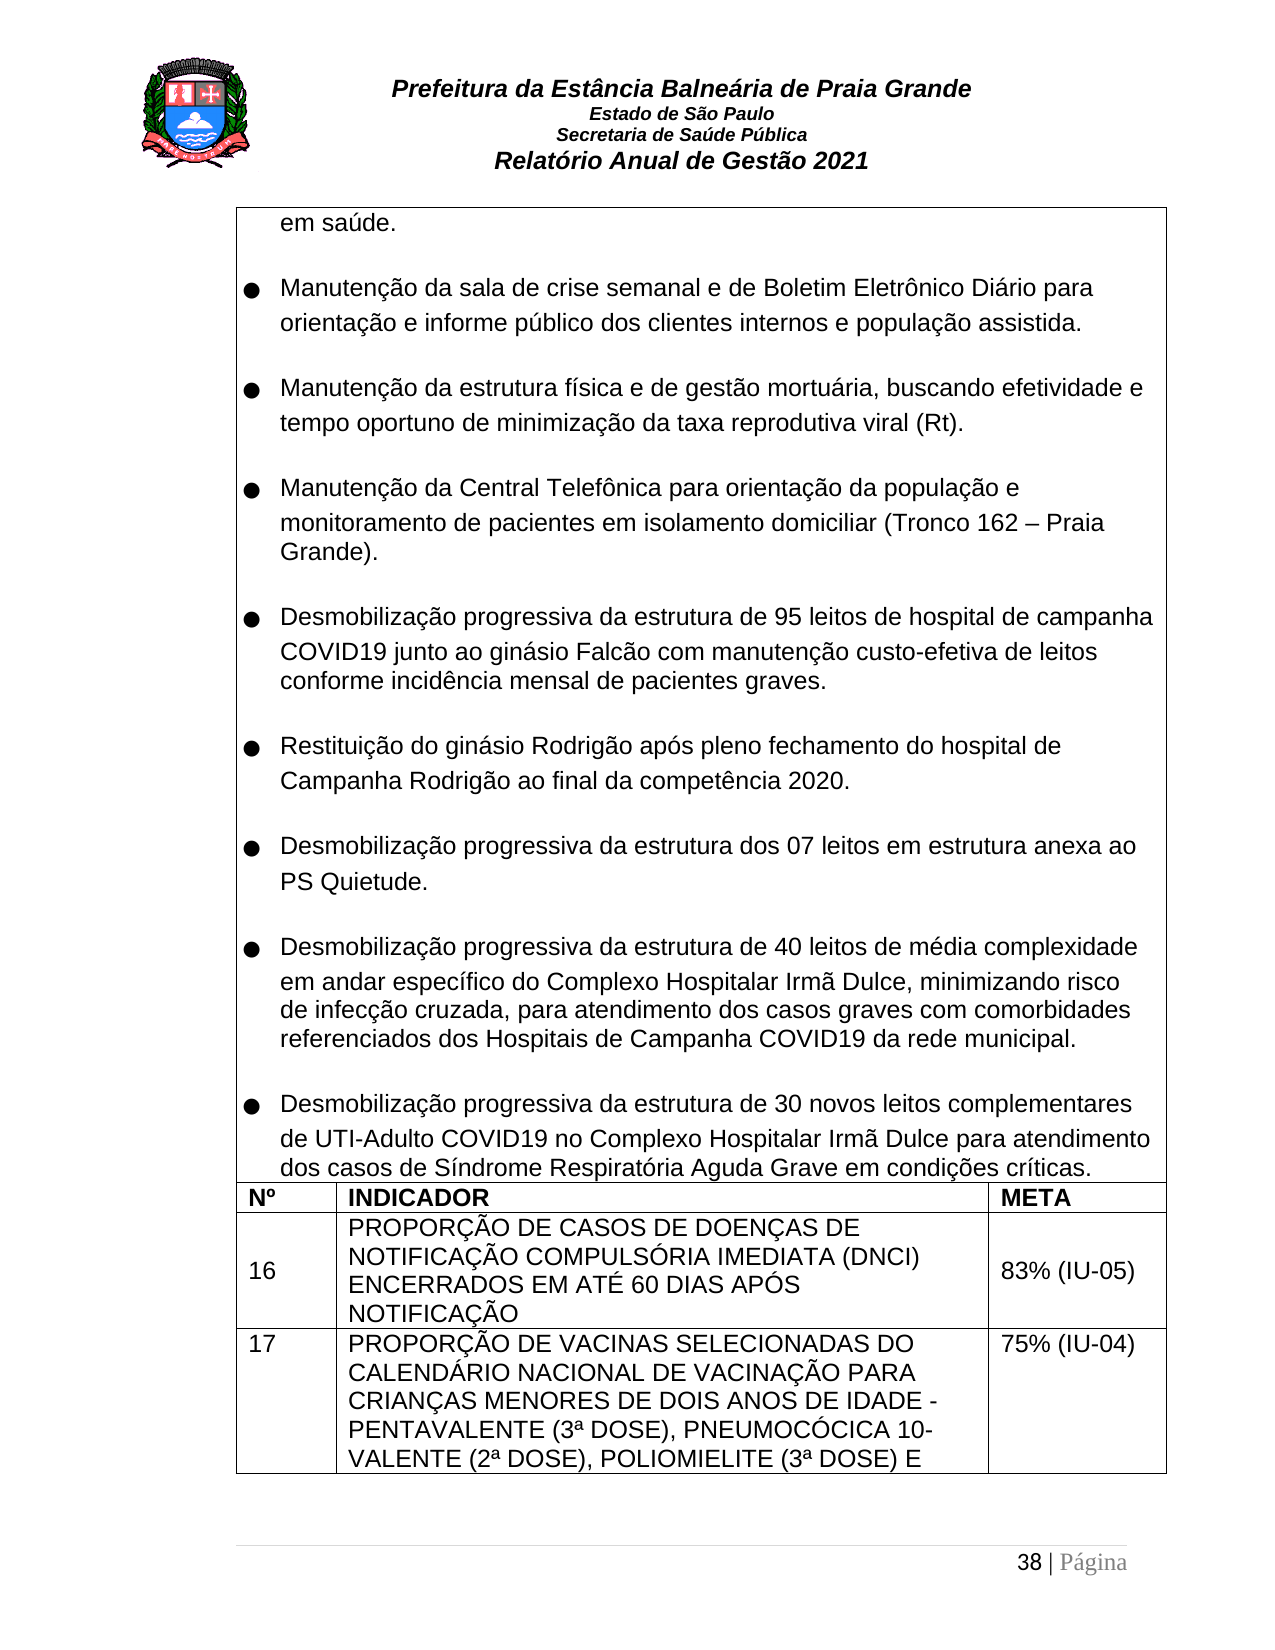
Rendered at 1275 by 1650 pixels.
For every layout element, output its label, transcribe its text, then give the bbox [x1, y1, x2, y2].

table_cell 16 [237, 1213, 336, 1328]
table_cell META [989, 1183, 1166, 1212]
table_cell 17 [237, 1329, 336, 1473]
picture [132, 55, 259, 172]
table_cell 83% (IU-05) [989, 1213, 1166, 1328]
table_cell PROPORÇÃO DE CASOS DE DOENÇAS DE NOTIFICAÇÃO COMPULSÓRIA IMEDIATA (DNCI) ENCERRADOS EM ATÉ 60 DIAS APÓS NOTIFICAÇÃO [337, 1213, 988, 1328]
table_cell 75% (IU-04) [989, 1329, 1166, 1473]
table_cell Nº [237, 1183, 336, 1212]
table_cell INDICADOR [337, 1183, 988, 1212]
table_cell Ações: Elaboração de revisão da Literatura Médica, buscando avaliar a eficácia e potenciais efeitos adversos da nova Campanha de imunização para o Coronavírus à luz das evidências de parâmetros epidemiológicos e clínico-assistenciais. Manutenção das atividades de um comitê técnico-científico que norteie e valide as decisões estratégicas de enfrentamento da pandemia, que desenvolva modelo de fluxo regulatório entre os pontos de atenção da rede e que mantenha atualização contínua das evidências científicas e orientações da Comunidade Científica, Entes Federativos e órgãos oficiais de vigilância em saúde. Manutenção da sala de crise semanal e de Boletim Eletrônico Diário para orientação e informe público dos clientes internos e população assistida. Manutenção da estrutura física e de gestão mortuária, buscando efetividade e tempo oportuno de minimização da taxa reprodutiva viral (Rt). Manutenção da Central Telefônica para orientação da população e monitoramento de pacientes em isolamento domiciliar (Tronco 162 – Praia Grande). Desmobilização progressiva da estrutura de 95 leitos de hospital de campanha COVID19 junto ao ginásio Falcão com manutenção custo-efetiva de leitos conforme incidência mensal de pacientes graves. Restituição do ginásio Rodrigão após pleno fechamento do hospital de Campanha Rodrigão ao final da competência 2020. Desmobilização progressiva da estrutura dos 07 leitos em estrutura anexa ao PS Quietude. Desmobilização progressiva da estrutura de 40 leitos de média complexidade em andar específico do Complexo Hospitalar Irmã Dulce, minimizando risco de infecção cruzada, para atendimento dos casos graves com comorbidades referenciados dos Hospitais de Campanha COVID19 da rede municipal. Desmobilização progressiva da estrutura de 30 novos leitos complementares de UTI-Adulto COVID19 no Complexo Hospitalar Irmã Dulce para atendimento dos casos de Síndrome Respiratória Aguda Grave em condições críticas. [237, 208, 1166, 1182]
table_cell PROPORÇÃO DE VACINAS SELECIONADAS DO CALENDÁRIO NACIONAL DE VACINAÇÃO PARA CRIANÇAS MENORES DE DOIS ANOS DE IDADE - PENTAVALENTE (3ª DOSE), PNEUMOCÓCICA 10-VALENTE (2ª DOSE), POLIOMIELITE (3ª DOSE) E [337, 1329, 988, 1473]
